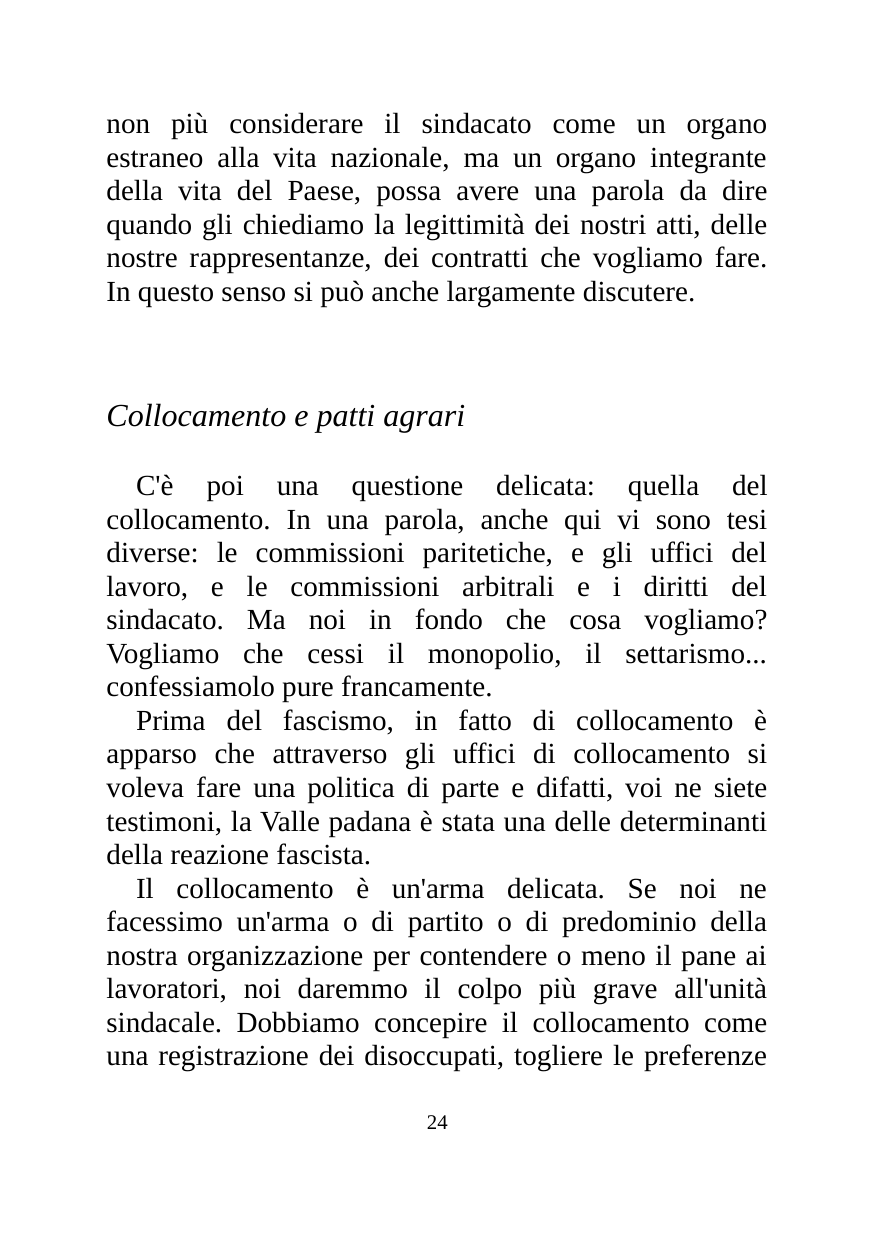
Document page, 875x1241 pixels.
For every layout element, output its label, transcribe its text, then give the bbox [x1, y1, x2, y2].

text Il collocamento è un'arma delicata. Se noi ne facessimo un'arma o di partito o di predominio della nostra organizzazione per contendere o meno il pane ai lavoratori, noi daremmo il colpo più grave all'unità sindacale. Dobbiamo concepire il collocamento come una registrazione dei disoccupati, togliere le preferenze [106, 871, 768, 1072]
text C'è poi una questione delicata: quella del collocamento. In una parola, anche qui vi sono tesi diverse: le commissioni paritetiche, e gli uffici del lavoro, e le commissioni arbitrali e i diritti del sindacato. Ma noi in fondo che cosa vogliamo? Vogliamo che cessi il monopolio, il settarismo... confessiamolo pure francamente. [106, 468, 768, 703]
text Prima del fascismo, in fatto di collocamento è apparso che attraverso gli uffici di collocamento si voleva fare una politica di parte e difatti, voi ne siete testimoni, la Valle padana è stata una delle determinanti della reazione fascista. [106, 703, 768, 871]
subtitle Collocamento e patti agrari [106, 396, 768, 433]
text non più considerare il sindacato come un organo estraneo alla vita nazionale, ma un organo integrante della vita del Paese, possa avere una parola da dire quando gli chiediamo la legittimità dei nostri atti, delle nostre rappresentanze, dei contratti che vogliamo fare. In questo senso si può anche largamente discutere. [106, 106, 768, 307]
